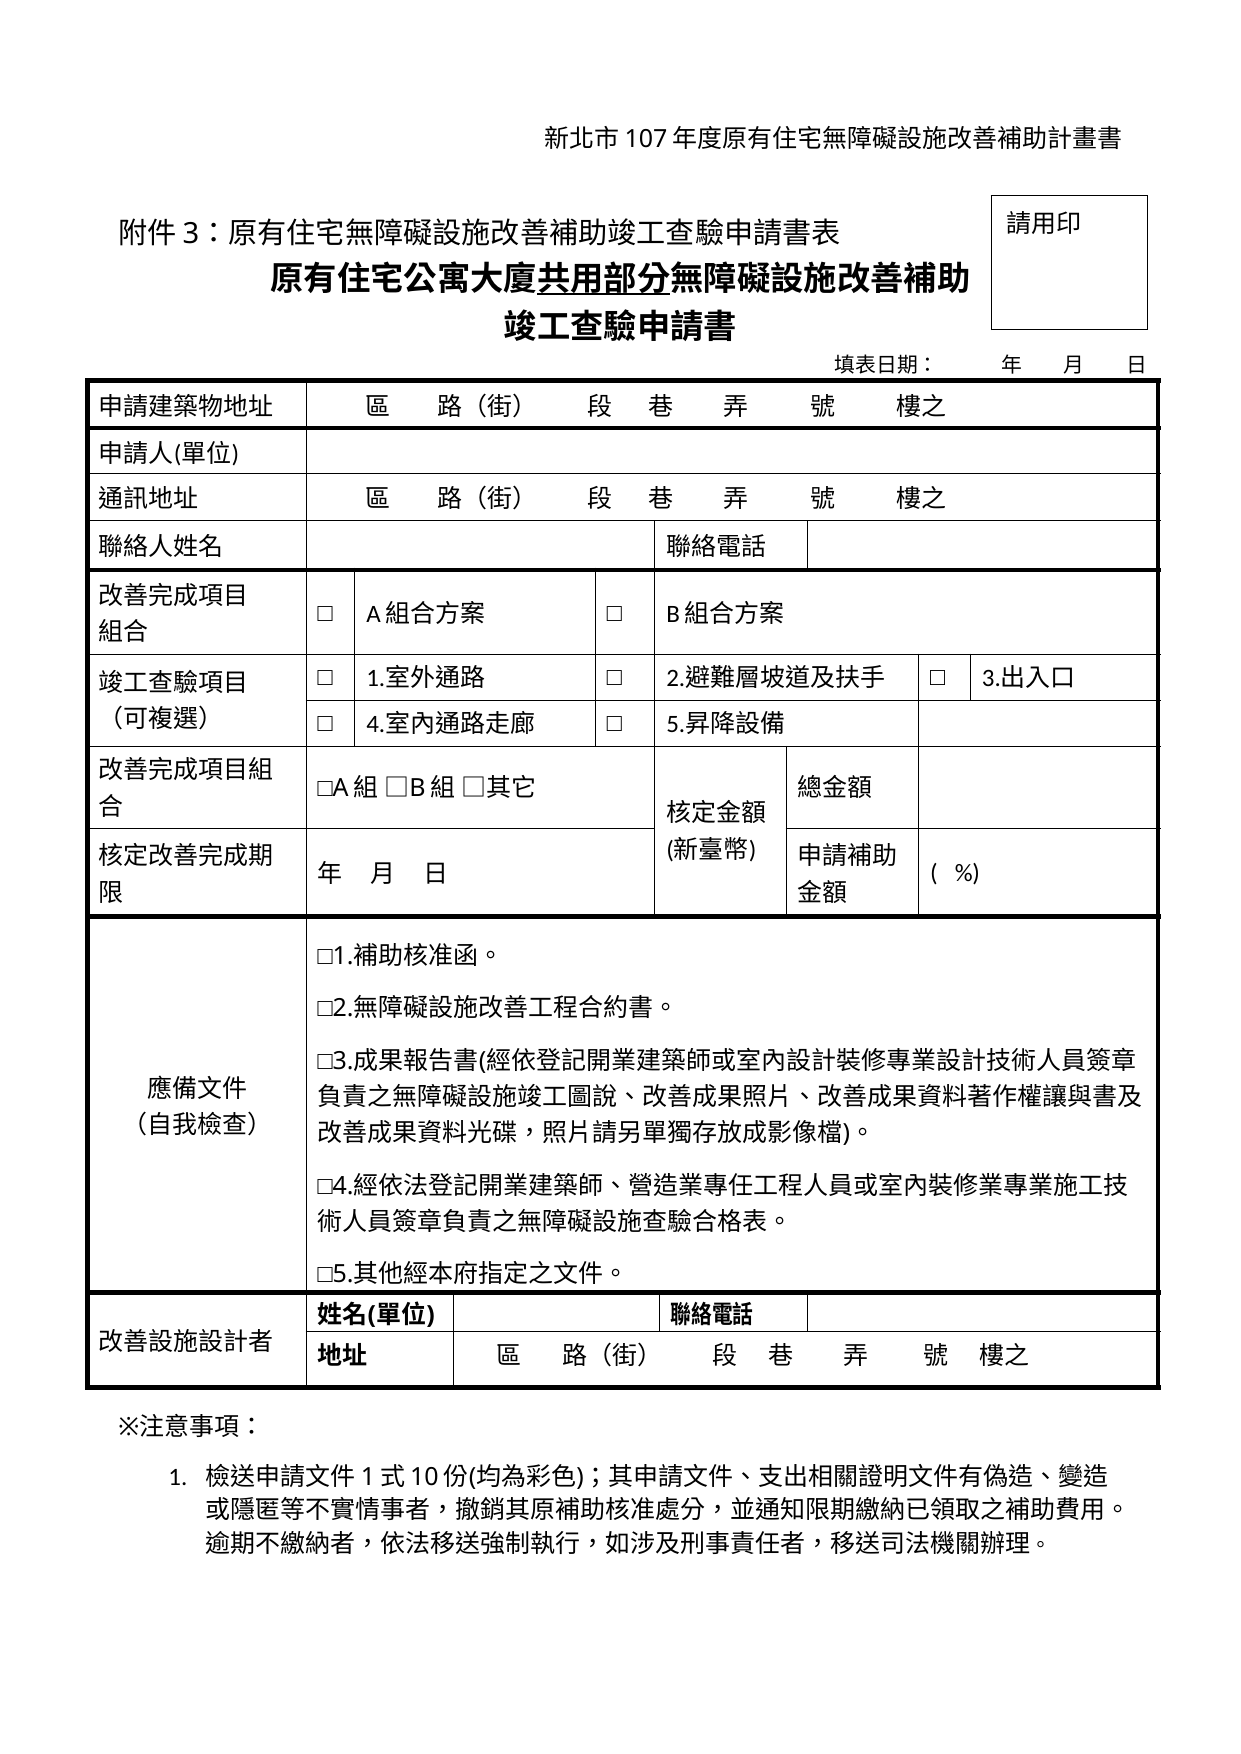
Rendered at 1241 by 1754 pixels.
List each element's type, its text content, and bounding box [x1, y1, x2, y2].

table_cell □ [919, 655, 970, 700]
table_cell 1.室外通路 [355, 655, 595, 700]
text 附件3：原有住宅無障礙設施改善補助竣工查驗申請書表 [118, 209, 991, 252]
table_cell ( %) [919, 829, 1156, 914]
text 請用印 [1007, 204, 1132, 240]
table_cell 聯絡人姓名 [90, 521, 306, 567]
table_cell 申請建築物地址 [90, 383, 306, 426]
table_cell 4.室內通路走廊 [355, 701, 595, 746]
table_cell [307, 521, 654, 567]
text ※注意事項： [118, 1406, 1122, 1442]
table_cell 竣工查驗項目 （可複選） [90, 655, 306, 746]
table_cell 區 路（街） 段 巷 弄 號 樓之 [307, 383, 1156, 426]
table_cell □1.補助核准函。 □2.無障礙設施改善工程合約書。 □3.成果報告書(經依登記開業建築師或室內設計裝修專業設計技術人員簽章負責之無障礙設施竣工圖說、改善成果照片、改善成果資料著作權讓與書及改善成果資料光碟，照片請另單獨存放成影像檔)。 □4.經依法登記開業建築師、營造業專任工程人員或室內裝修業專業施工技術人員簽章負責之無障礙設施查驗合格表。 □5.其他經本府指定之文件。 [307, 919, 1156, 1290]
table_cell □ [596, 655, 654, 700]
table_cell □ [307, 655, 354, 700]
text 原有住宅公寓大廈共用部分無障礙設施改善補助 [118, 252, 991, 300]
table_cell 區 路（街） 段 巷 弄 號 樓之 [307, 474, 1156, 520]
table_cell 姓名(單位) [307, 1295, 453, 1331]
table_cell 聯絡電話 [660, 1295, 807, 1331]
table_cell [454, 1295, 659, 1331]
table_cell □ [307, 701, 354, 746]
table_cell [307, 430, 1156, 473]
table_cell □ [307, 572, 354, 653]
table_cell 3.出入口 [971, 655, 1156, 700]
table_cell [919, 701, 1156, 746]
table_cell 核定改善完成期限 [90, 829, 306, 914]
table_cell 總金額 [787, 747, 918, 828]
table_cell 區 路（街） 段 巷 弄 號 樓之 [454, 1332, 1156, 1385]
table_cell 申請人(單位) [90, 430, 306, 473]
table_cell 地址 [307, 1332, 453, 1385]
table_cell □A組 □B組 □其它 [307, 747, 654, 828]
table_cell [919, 747, 1156, 828]
table_cell 2.避難層坡道及扶手 [655, 655, 918, 700]
table_cell B組合方案 [655, 572, 1156, 653]
text 竣工查驗申請書 [118, 300, 1122, 348]
table_header 填表日期： 年 月 日 [88, 348, 1158, 378]
table_cell 改善完成項目 組合 [90, 572, 306, 653]
list 檢送申請文件1式10份(均為彩色)；其申請文件、支出相關證明文件有偽造、變造或隱匿等不實情事者，撤銷其原補助核准處分，並通知限期繳納已領取之補助費用。逾期不繳納者，依法移送強制執行，如涉及刑事責任者，移送司法機關辦理。 [168, 1459, 1122, 1559]
table_cell 改善完成項目組合 [90, 747, 306, 828]
table_cell [808, 1295, 1156, 1331]
table_cell 改善設施設計者 [90, 1295, 306, 1385]
table_cell 聯絡電話 [655, 521, 807, 567]
table_cell [808, 521, 1156, 567]
table_cell A組合方案 [355, 572, 595, 653]
table_cell □ [596, 701, 654, 746]
table_cell □ [596, 572, 654, 653]
table_cell 5.昇降設備 [655, 701, 918, 746]
table_cell 應備文件 （自我檢查） [90, 919, 306, 1290]
table_cell 年 月 日 [307, 829, 654, 914]
table_cell 申請補助金額 [787, 829, 918, 914]
text [992, 196, 1147, 329]
table_cell 核定金額 (新臺幣) [655, 747, 786, 914]
table_cell 通訊地址 [90, 474, 306, 520]
